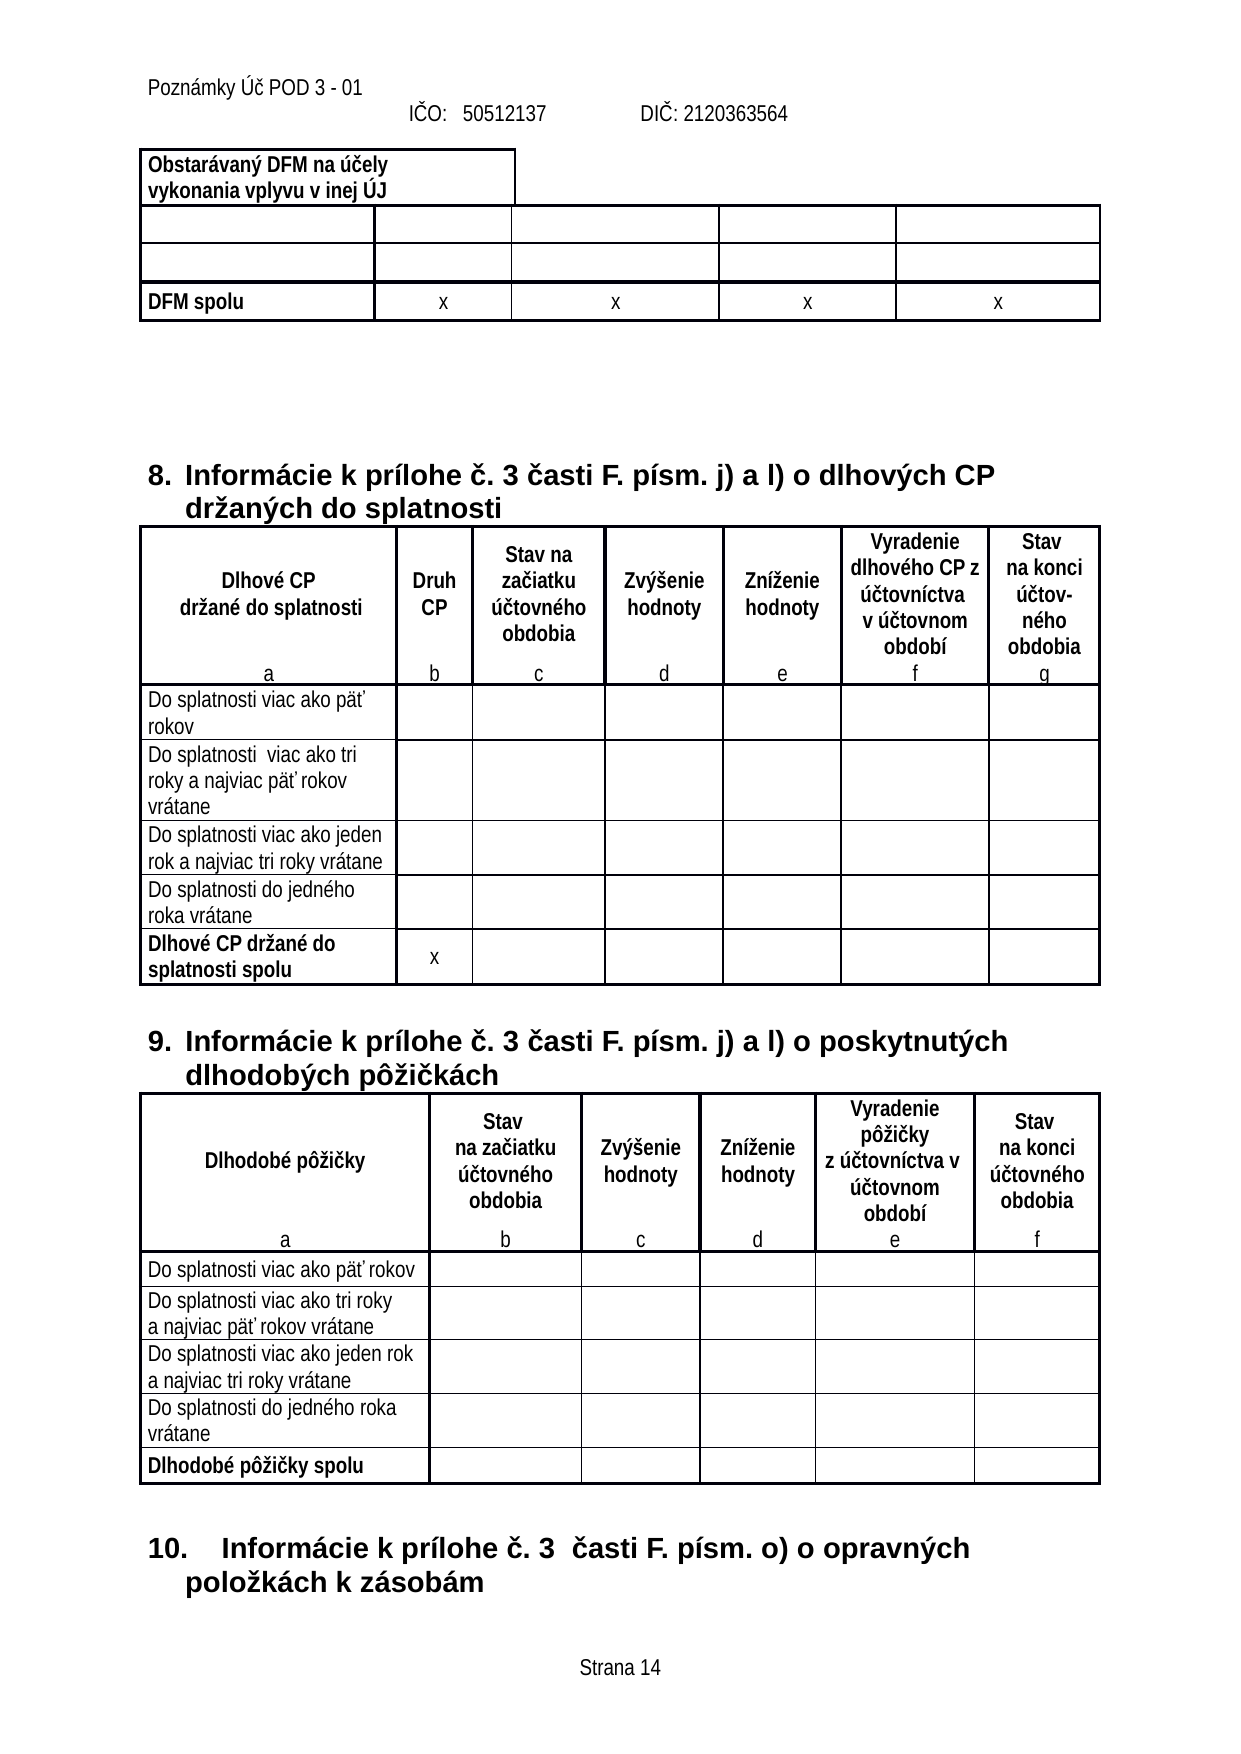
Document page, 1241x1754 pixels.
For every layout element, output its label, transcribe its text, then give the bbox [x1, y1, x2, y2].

table_cell [431, 1287, 581, 1339]
table_cell [582, 1287, 699, 1339]
table_cell [376, 244, 511, 280]
table_cell x [398, 930, 472, 982]
table_cell a [142, 660, 395, 683]
table_cell [701, 1448, 815, 1482]
table_cell b [431, 1226, 580, 1250]
table_cell [582, 1448, 699, 1482]
table_cell Do splatnosti do jedného roka vrátane [142, 1394, 428, 1447]
table_cell Do splatnosti viac ako päť rokov [142, 686, 395, 739]
table_cell [975, 1448, 1098, 1482]
table_cell [512, 207, 718, 242]
table_cell [842, 686, 988, 739]
table_cell [842, 930, 988, 982]
title Informácie k prílohe č. 3 časti F. písm. j) a l) o poskytnutých dlhodobých pôžičkách [148, 1024, 1092, 1092]
table_cell Do splatnosti viac ako jeden rok a najviac tri roky vrátane [142, 821, 395, 874]
table_cell [975, 1394, 1098, 1447]
table_cell [606, 876, 722, 928]
table_cell [975, 1340, 1098, 1393]
table_header Vyradenie pôžičky z účtovníctva v účtovnom období [817, 1095, 973, 1226]
table_cell d [702, 1226, 814, 1250]
table_cell [701, 1340, 815, 1393]
table_cell [582, 1253, 699, 1286]
table_cell [701, 1253, 815, 1286]
table_cell x [512, 284, 718, 319]
table_header Zvýšenie hodnoty [607, 528, 722, 659]
table_cell [816, 1287, 974, 1339]
table_cell [724, 930, 840, 982]
title Informácie k prílohe č. 3 časti F. písm. j) a l) o dlhových CP držaných do splatnosti [148, 458, 1092, 525]
table_cell [816, 1394, 974, 1447]
table_cell [842, 821, 988, 874]
table_cell DFM spolu [142, 284, 373, 319]
table_cell [398, 741, 472, 820]
table_cell [431, 1448, 581, 1482]
table_cell [816, 1340, 974, 1393]
table_cell [606, 741, 722, 820]
table_cell [431, 1253, 581, 1286]
table_cell Do splatnosti viac ako tri roky a najviac päť rokov vrátane [142, 1287, 428, 1339]
table_cell [142, 244, 373, 280]
title Informácie k prílohe č. 3 časti F. písm. o) o opravných položkách k zásobám [148, 1531, 1092, 1598]
table_cell [582, 1340, 699, 1393]
table_cell [842, 741, 988, 820]
table_cell [473, 686, 604, 739]
table_cell [582, 1394, 699, 1447]
table_cell [473, 930, 604, 982]
table_header Druh CP [398, 528, 471, 659]
table_header Zvýšenie hodnoty [583, 1095, 698, 1226]
table_cell [473, 876, 604, 928]
table_cell [842, 876, 988, 928]
table_cell [606, 821, 722, 874]
table_header Vyradenie dlhového CP z účtovníctva v účtovnom období [843, 528, 987, 659]
table_cell [990, 930, 1098, 982]
table_cell Dlhové CP držané do splatnosti spolu [142, 929, 395, 982]
table_cell [142, 207, 373, 242]
table_cell [606, 930, 722, 982]
table_cell f [976, 1226, 1098, 1250]
table_cell [990, 686, 1098, 739]
table_cell [724, 876, 840, 928]
table_cell [975, 1253, 1098, 1286]
table_cell Obstarávaný DFM na účely vykonania vplyvu v inej ÚJ [142, 151, 514, 203]
table_cell [724, 821, 840, 874]
table_header Stav na konci účtovného obdobia [976, 1095, 1098, 1226]
table_cell b [398, 660, 471, 683]
table_cell x [897, 284, 1099, 319]
table_header Zníženie hodnoty [702, 1095, 814, 1226]
table_cell [720, 244, 895, 280]
table_header Stav na konci účtov-ného obdobia [990, 528, 1098, 659]
table_header Stav na začiatku účtovného obdobia [474, 528, 603, 659]
table_cell [816, 1448, 974, 1482]
table_cell [724, 741, 840, 820]
table_cell g [990, 660, 1098, 683]
table_cell c [583, 1226, 698, 1250]
table_cell x [720, 284, 895, 319]
table_header Stav na začiatku účtovného obdobia [431, 1095, 580, 1226]
table_cell a [142, 1226, 428, 1250]
table_cell Do splatnosti do jedného roka vrátane [142, 875, 395, 928]
table_cell [990, 821, 1098, 874]
table_cell [975, 1287, 1098, 1339]
table_cell [720, 207, 895, 242]
table_cell e [725, 660, 840, 683]
table_cell [701, 1287, 815, 1339]
table_cell [816, 1253, 974, 1286]
table_cell [473, 821, 604, 874]
table_cell [701, 1394, 815, 1447]
table_cell e [817, 1226, 973, 1250]
table_cell [398, 686, 472, 739]
table_cell [990, 741, 1098, 820]
table_cell [473, 741, 604, 820]
table_cell f [843, 660, 987, 683]
table_cell Do splatnosti viac ako jeden rok a najviac tri roky vrátane [142, 1340, 428, 1393]
table_cell [724, 686, 840, 739]
table_cell [512, 244, 718, 280]
table_header Dlhodobé pôžičky [142, 1095, 428, 1226]
table_cell [431, 1394, 581, 1447]
table_cell [897, 207, 1099, 242]
table_header Dlhové CP držané do splatnosti [142, 528, 395, 659]
table_cell [897, 244, 1099, 280]
table_cell d [607, 660, 722, 683]
table_cell [398, 876, 472, 928]
table_cell [398, 821, 472, 874]
table_cell x [376, 284, 511, 319]
table_cell [431, 1340, 581, 1393]
table_cell Do splatnosti viac ako päť rokov [142, 1253, 428, 1286]
table_cell c [474, 660, 603, 683]
table_header Zníženie hodnoty [725, 528, 840, 659]
table_cell [990, 876, 1098, 928]
table_cell [606, 686, 722, 739]
table_cell [376, 207, 511, 242]
table_cell Do splatnosti viac ako tri roky a najviac päť rokov vrátane [142, 740, 395, 820]
table_cell Dlhodobé pôžičky spolu [142, 1448, 428, 1482]
